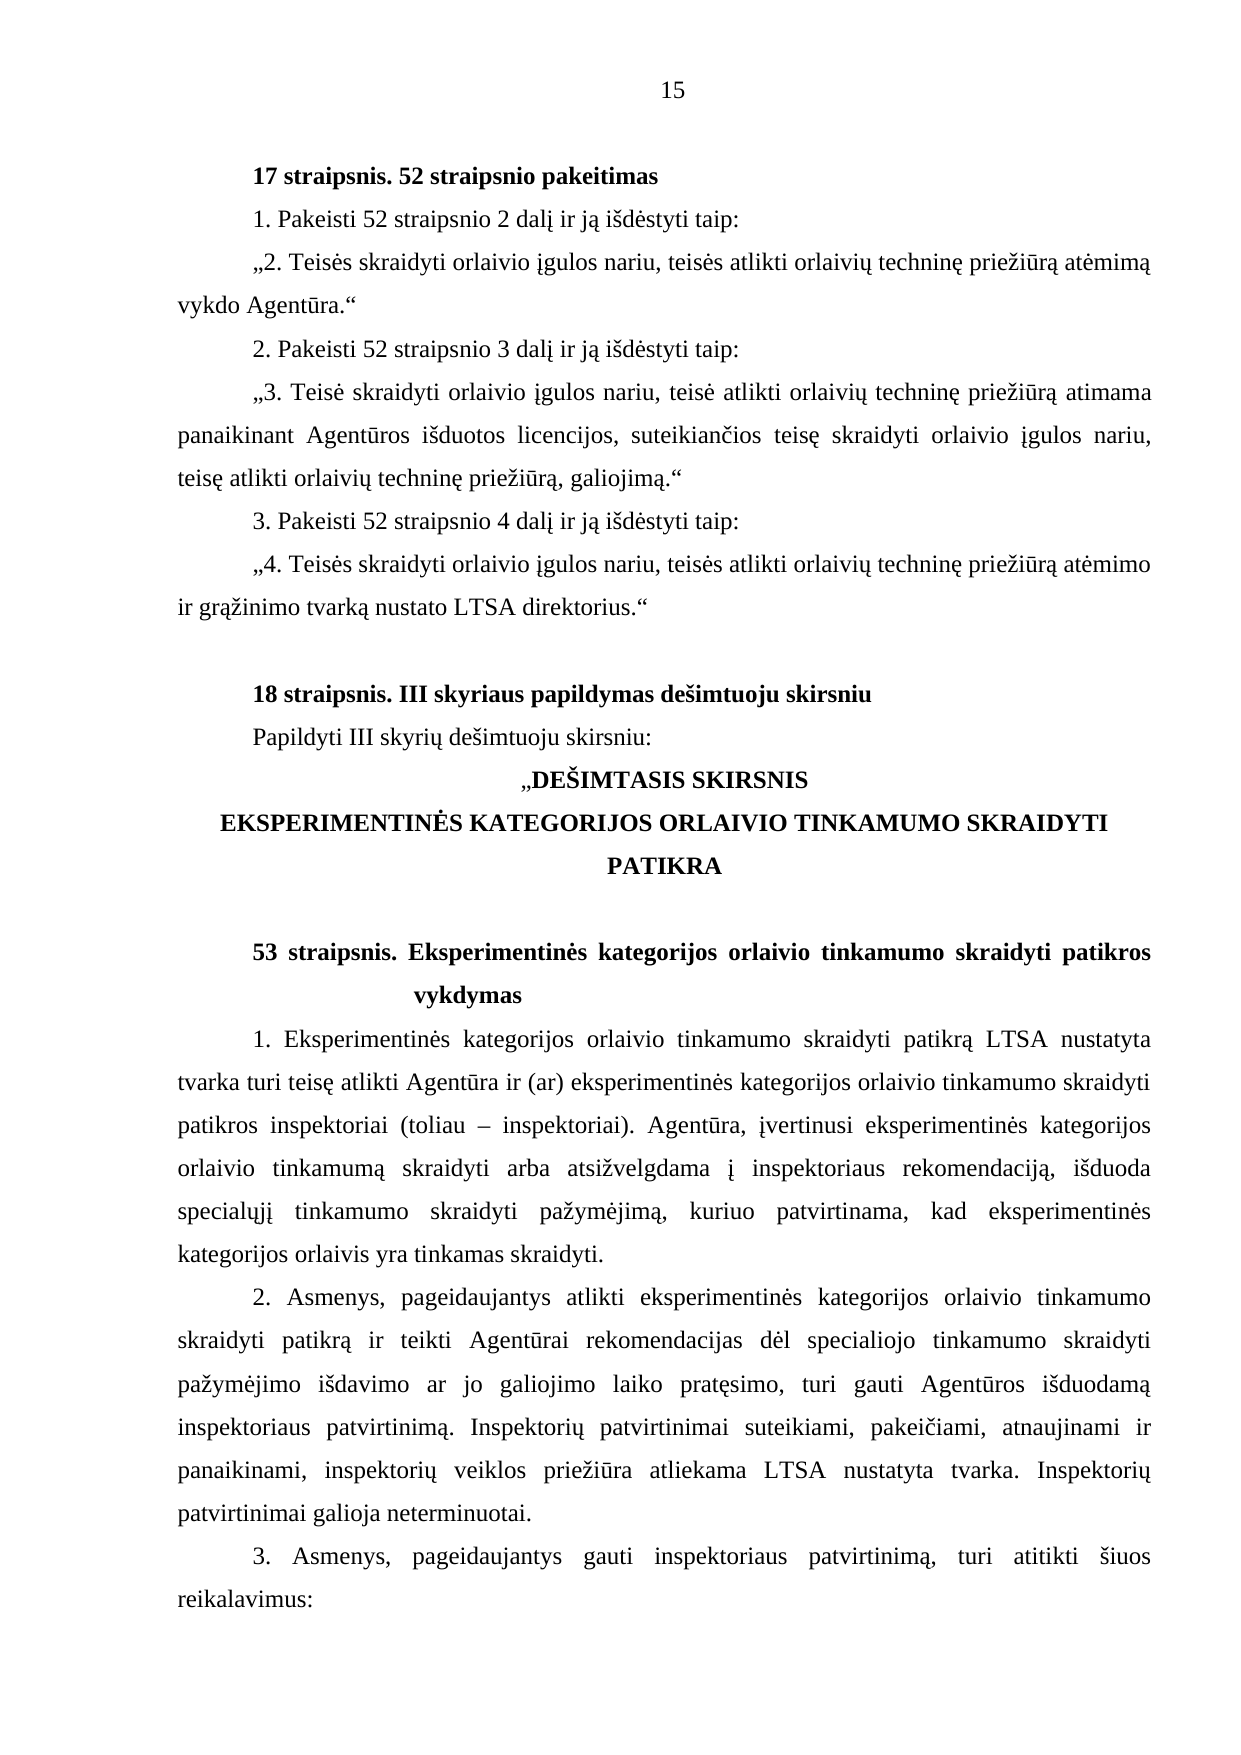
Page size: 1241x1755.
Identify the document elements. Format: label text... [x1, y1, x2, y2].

text „DEŠIMTASIS SKIRSNIS [177, 765, 1152, 794]
text „3. Teisė skraidyti orlaivio įgulos nariu, teisė atlikti orlaivių techninę priežiūrą atimama panaikinant Agentūros išduotos licencijos, suteikiančios teisę skraidyti orlaivio įgulos nariu, teisę atlikti orlaivių techninę priežiūrą, galiojimą.“ [177, 377, 1152, 492]
text 18 straipsnis. III skyriaus papildymas dešimtuoju skirsniu [177, 679, 1152, 707]
text 17 straipsnis. 52 straipsnio pakeitimas [177, 161, 1152, 190]
text „4. Teisės skraidyti orlaivio įgulos nariu, teisės atlikti orlaivių techninę priežiūrą atėmimo ir grąžinimo tvarką nustato LTSA direktorius.“ [177, 549, 1152, 621]
text 53 straipsnis. Eksperimentinės kategorijos orlaivio tinkamumo skraidyti patikros vykdymas [252, 937, 1152, 1009]
text 2. Pakeisti 52 straipsnio 3 dalį ir ją išdėstyti taip: [177, 334, 1152, 362]
text 3. Asmenys, pageidaujantys gauti inspektoriaus patvirtinimą, turi atitikti šiuos reikalavimus: [177, 1541, 1152, 1613]
text 1. Eksperimentinės kategorijos orlaivio tinkamumo skraidyti patikrą LTSA nustatyta tvarka turi teisę atlikti Agentūra ir (ar) eksperimentinės kategorijos orlaivio tinkamumo skraidyti patikros inspektoriai (toliau – inspektoriai). Agentūra, įvertinusi eksperimentinės kategorijos orlaivio tinkamumą skraidyti arba atsižvelgdama į inspektoriaus rekomendaciją, išduoda specialųjį tinkamumo skraidyti pažymėjimą, kuriuo patvirtinama, kad eksperimentinės kategorijos orlaivis yra tinkamas skraidyti. [177, 1024, 1152, 1268]
text „2. Teisės skraidyti orlaivio įgulos nariu, teisės atlikti orlaivių techninę priežiūrą atėmimą vykdo Agentūra.“ [177, 247, 1152, 319]
text 2. Asmenys, pageidaujantys atlikti eksperimentinės kategorijos orlaivio tinkamumo skraidyti patikrą ir teikti Agentūrai rekomendacijas dėl specialiojo tinkamumo skraidyti pažymėjimo išdavimo ar jo galiojimo laiko pratęsimo, turi gauti Agentūros išduodamą inspektoriaus patvirtinimą. Inspektorių patvirtinimai suteikiami, pakeičiami, atnaujinami ir panaikinami, inspektorių veiklos priežiūra atliekama LTSA nustatyta tvarka. Inspektorių patvirtinimai galioja neterminuotai. [177, 1282, 1152, 1527]
text 1. Pakeisti 52 straipsnio 2 dalį ir ją išdėstyti taip: [177, 204, 1152, 233]
text EKSPERIMENTINĖS KATEGORIJOS ORLAIVIO TINKAMUMO SKRAIDYTI PATIKRA [177, 808, 1152, 880]
text 3. Pakeisti 52 straipsnio 4 dalį ir ją išdėstyti taip: [177, 506, 1152, 535]
text Papildyti III skyrių dešimtuoju skirsniu: [177, 722, 1152, 751]
